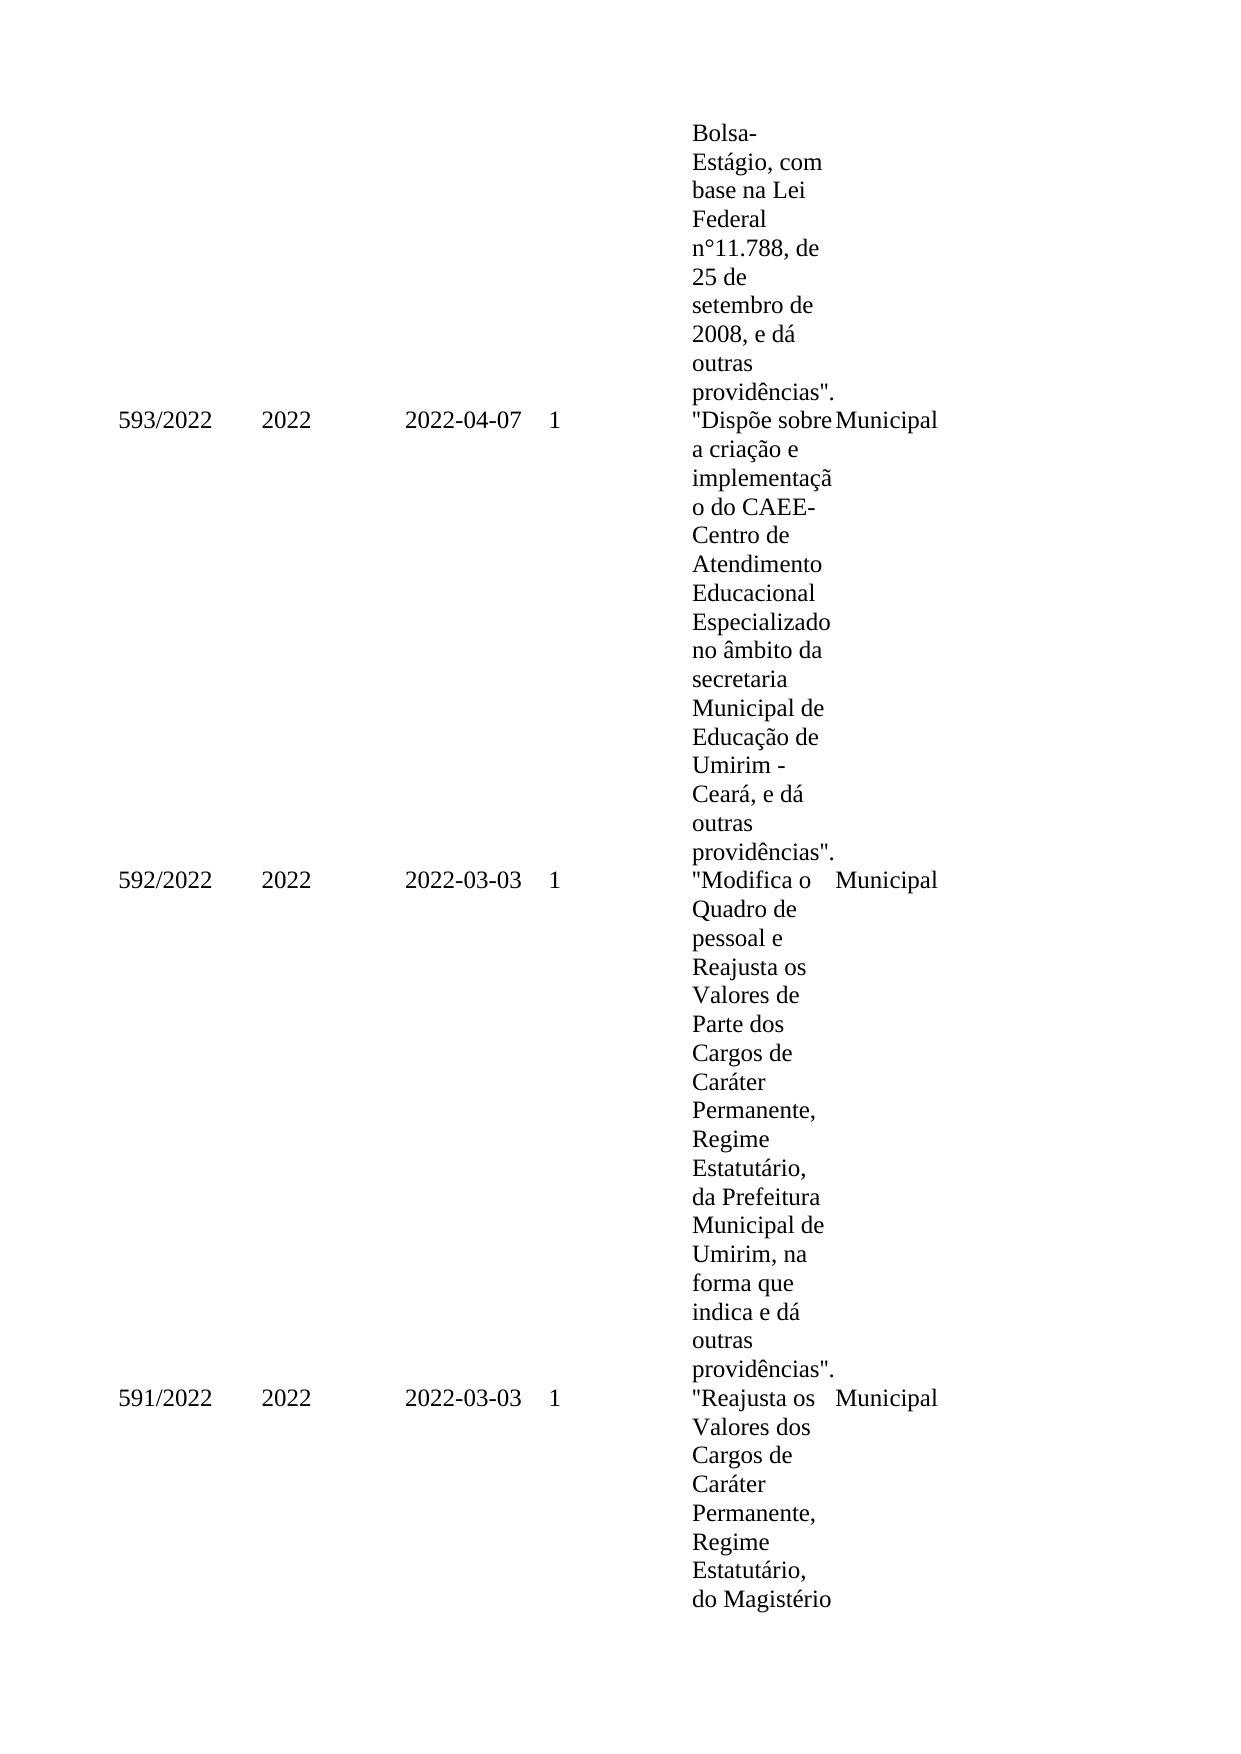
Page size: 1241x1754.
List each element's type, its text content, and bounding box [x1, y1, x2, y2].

table_cell 2022 [261, 866, 405, 1383]
table_cell [979, 406, 1122, 866]
table_cell [979, 118, 1122, 406]
table_cell 1 [548, 406, 692, 866]
table_cell ''Dispõe sobre a criação e implementação do CAEE- Centro de Atendimento Educacional Especializado no âmbito da secretaria Municipal de Educação de Umirim -Ceará, e dá outras providências''. [692, 406, 835, 866]
table_cell ''Modifica o Quadro de pessoal e Reajusta os Valores de Parte dos Cargos de Caráter Permanente, Regime Estatutário, da Prefeitura Municipal de Umirim, na forma que indica e dá outras providências''. [692, 866, 835, 1383]
table_cell Municipal [835, 866, 979, 1383]
table_cell [835, 118, 979, 406]
table_cell 2022-04-07 [405, 406, 548, 866]
table_cell [261, 118, 405, 406]
table_cell [118, 118, 261, 406]
table_cell 1 [548, 1383, 692, 1613]
table_cell [979, 1383, 1122, 1613]
table_cell 593/2022 [118, 406, 261, 866]
table_cell [979, 866, 1122, 1383]
table_cell 1 [548, 866, 692, 1383]
table_cell 2022-03-03 [405, 1383, 548, 1613]
table_cell 592/2022 [118, 866, 261, 1383]
table_cell 2022 [261, 406, 405, 866]
table_cell Municipal [835, 1383, 979, 1613]
table_cell 2022 [261, 1383, 405, 1613]
table_cell [548, 118, 692, 406]
table_cell [405, 118, 548, 406]
table_cell Municipal [835, 406, 979, 866]
table_cell 591/2022 [118, 1383, 261, 1613]
table_cell Bolsa-Estágio, com base na Lei Federal n°11.788, de 25 de setembro de 2008, e dá outras providências''. [692, 118, 835, 406]
table_cell 2022-03-03 [405, 866, 548, 1383]
table_cell ''Reajusta os Valores dos Cargos de Caráter Permanente, Regime Estatutário, do Magistério [692, 1383, 835, 1613]
